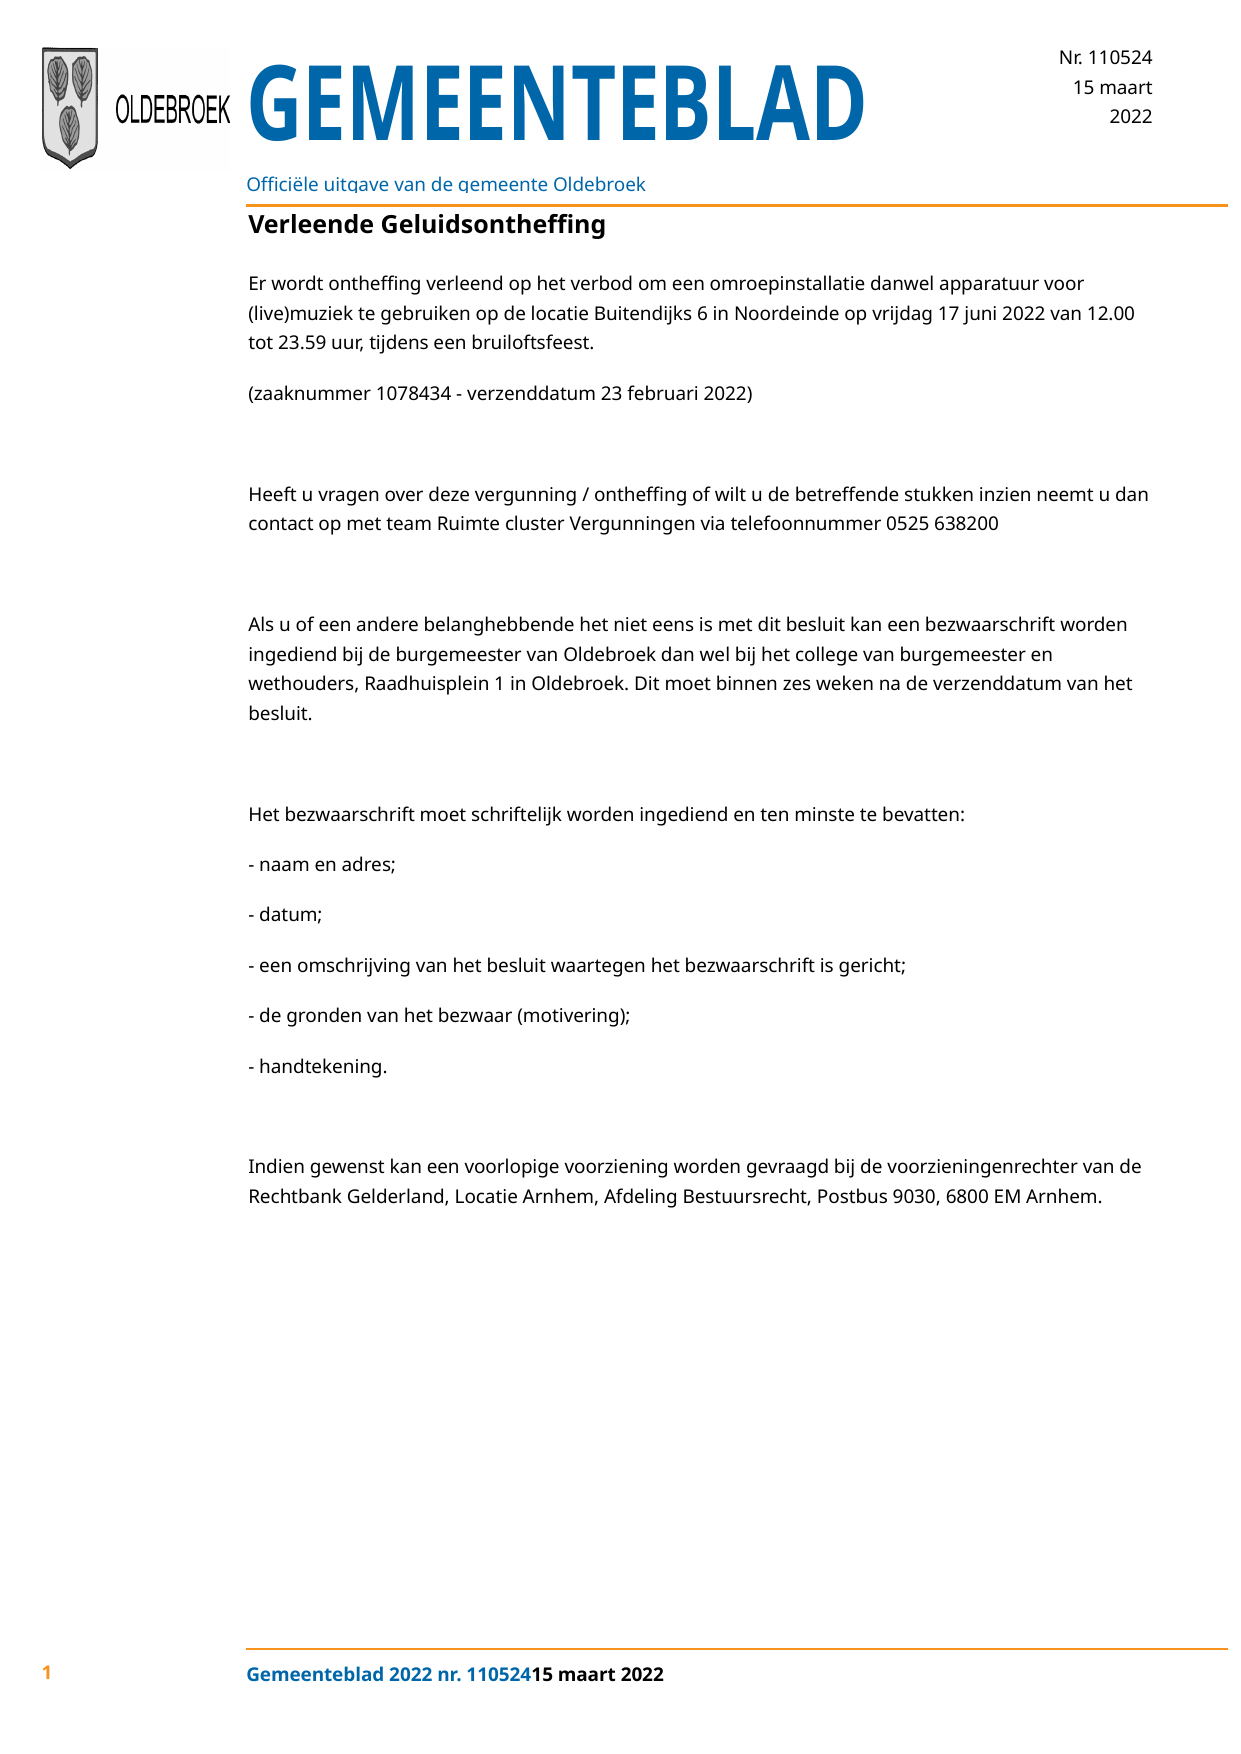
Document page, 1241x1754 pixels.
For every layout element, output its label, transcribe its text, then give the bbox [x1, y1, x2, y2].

text Er wordt ontheffing verleend op het verbod om een omroepinstallatie danwel apparatuur voor (live)muziek te gebruiken op de locatie Buitendijks 6 in Noordeinde op vrijdag 17 juni 2022 van 12.00 tot 23.59 uur, tijdens een bruiloftsfeest. [248, 270, 1152, 355]
text Het bezwaarschrift moet schriftelijk worden ingediend en ten minste te bevatten: [248, 801, 1152, 826]
text - datum; [248, 902, 1152, 927]
text Als u of een andere belanghebbende het niet eens is met dit besluit kan een bezwaarschrift worden ingediend bij de burgemeester van Oldebroek dan wel bij het college van burgemeester en wethouders, Raadhuisplein 1 in Oldebroek. Dit moet binnen zes weken na de verzenddatum van het besluit. [248, 611, 1152, 726]
text - naam en adres; [248, 851, 1152, 877]
text - de gronden van het bezwaar (motivering); [248, 1002, 1152, 1028]
picture [41, 47, 231, 172]
text - een omschrijving van het besluit waartegen het bezwaarschrift is gericht; [248, 952, 1152, 978]
text (zaaknummer 1078434 - verzenddatum 23 februari 2022) [248, 380, 1152, 406]
text Indien gewenst kan een voorlopige voorziening worden gevraagd bij de voorzieningenrechter van de Rechtbank Gelderland, Locatie Arnhem, Afdeling Bestuursrecht, Postbus 9030, 6800 EM Arnhem. [248, 1154, 1152, 1209]
text Heeft u vragen over deze vergunning / ontheffing of wilt u de betreffende stukken inzien neemt u dan contact op met team Ruimte cluster Vergunningen via telefoonnummer 0525 638200 [248, 481, 1152, 536]
text Verleende Geluidsontheffing [248, 207, 1152, 241]
text - handtekening. [248, 1053, 1152, 1078]
